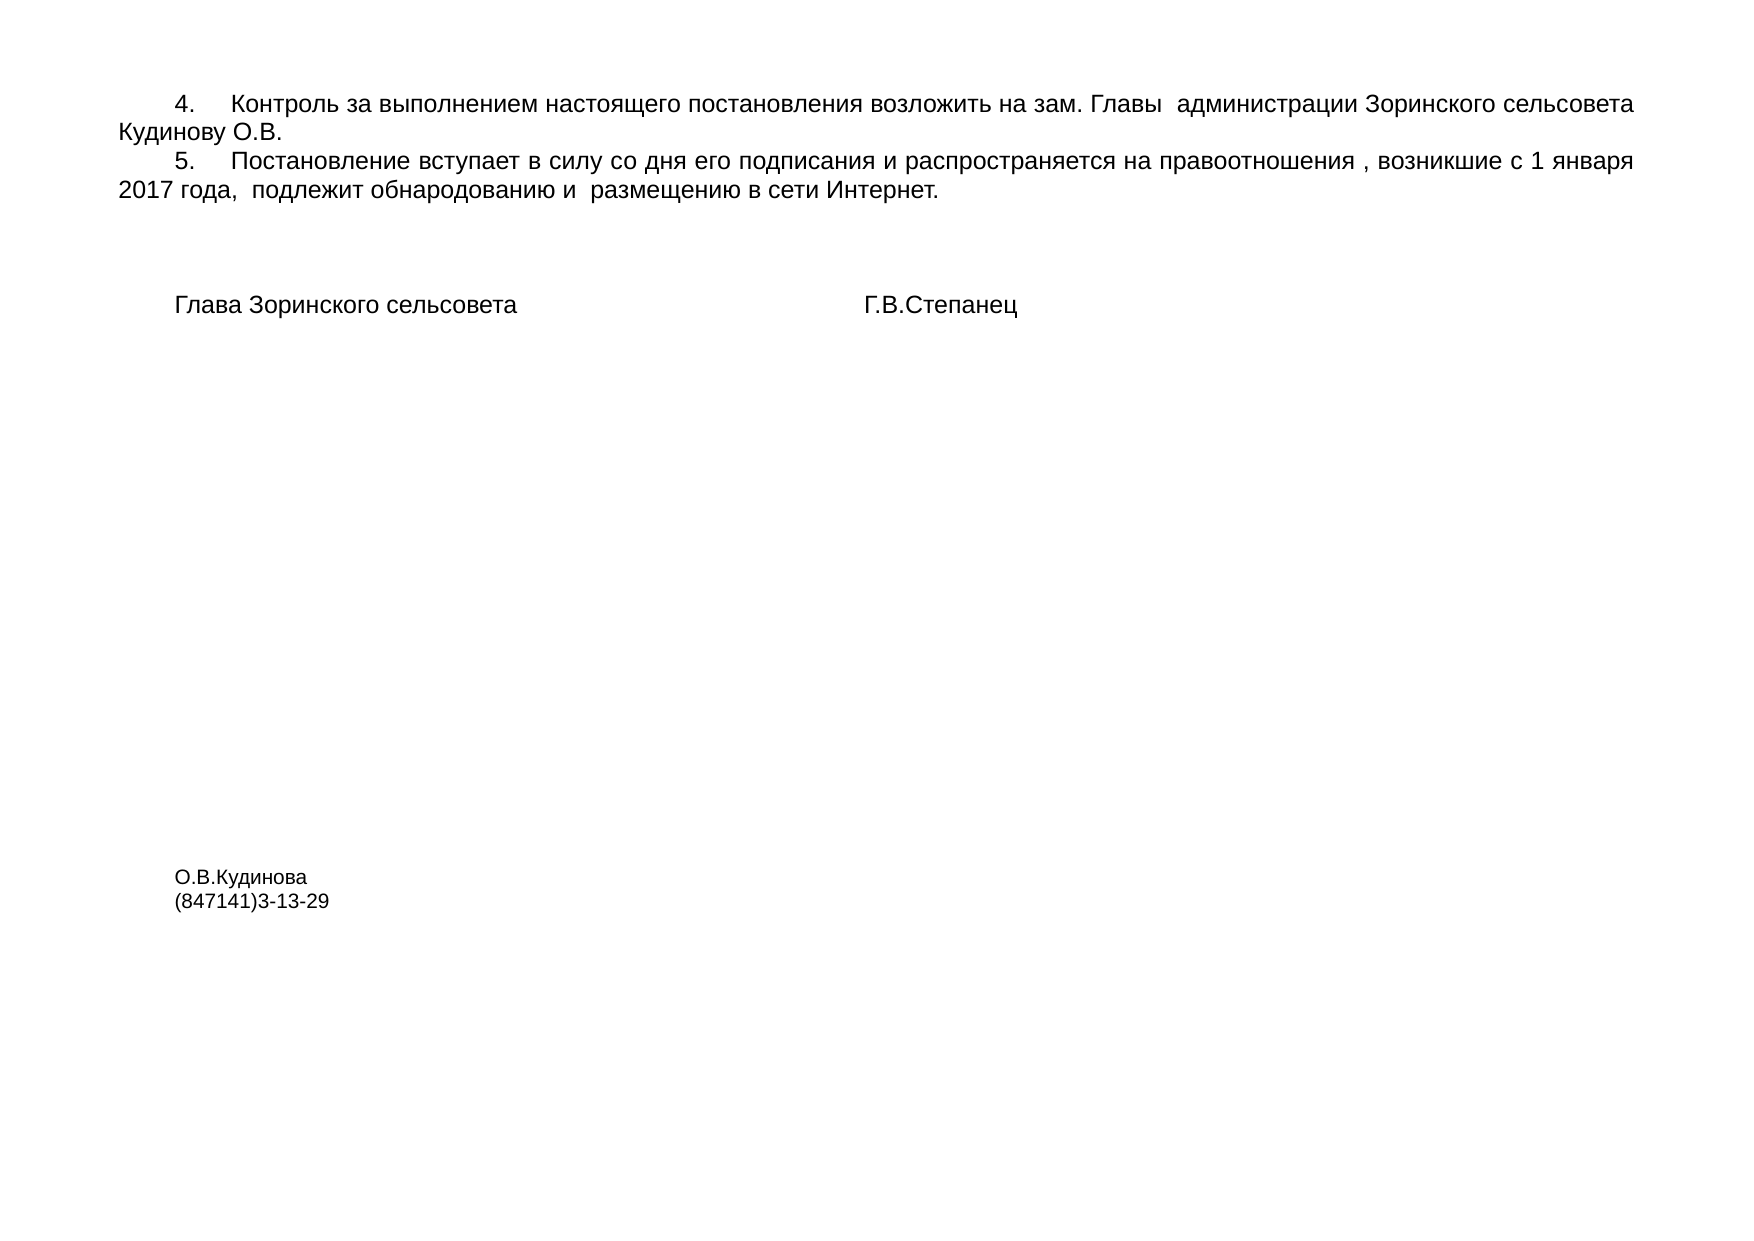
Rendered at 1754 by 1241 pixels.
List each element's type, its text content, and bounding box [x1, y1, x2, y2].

text О.В.Кудинова [118, 865, 1636, 889]
text (847141)3-13-29 [118, 889, 1636, 913]
list Контроль за выполнением настоящего постановления возложить на зам. Главы администрации Зоринского сельсовета Кудинову О.В. [118, 89, 1636, 146]
list Постановление вступает в силу со дня его подписания и распространяется на правоотношения , возникшие с 1 января 2017 года, подлежит обнародованию и размещению в сети Интернет. [118, 146, 1636, 204]
text Глава Зоринского сельсовета Г.В.Степанец [118, 290, 1636, 319]
